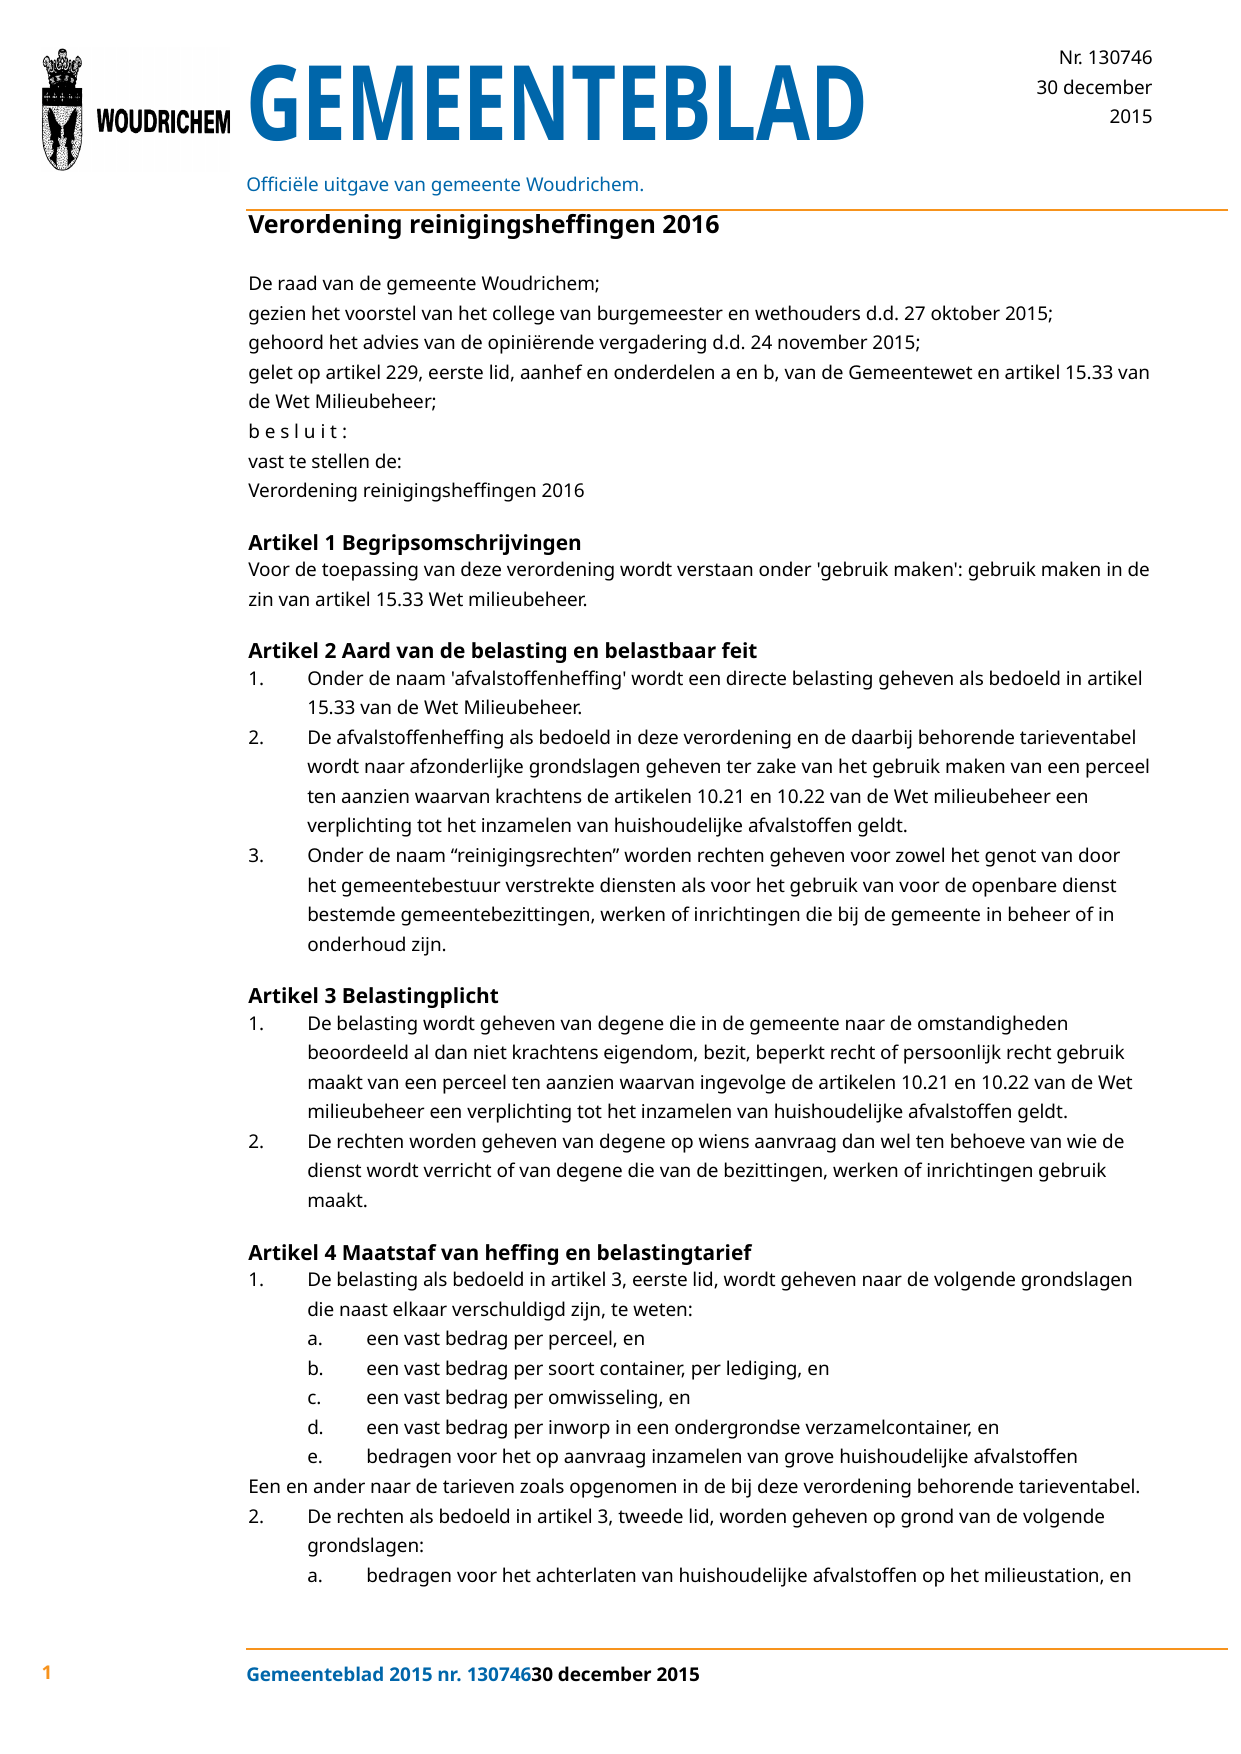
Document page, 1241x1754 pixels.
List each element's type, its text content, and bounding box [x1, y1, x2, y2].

text gezien het voorstel van het college van burgemeester en wethouders d.d. 27 oktober 2015; [248, 300, 1152, 326]
list bedragen voor het achterlaten van huishoudelijke afvalstoffen op het milieustation, en [307, 1562, 1152, 1588]
text Artikel 3 Belastingplicht [248, 981, 1152, 1010]
list De rechten worden geheven van degene op wiens aanvraag dan wel ten behoeve van wie de dienst wordt verricht of van degene die van de bezittingen, werken of inrichtingen gebruik maakt. [248, 1128, 1152, 1213]
list bedragen voor het op aanvraag inzamelen van grove huishoudelijke afvalstoffen [307, 1444, 1152, 1469]
text Artikel 4 Maatstaf van heffing en belastingtarief [248, 1238, 1152, 1266]
list een vast bedrag per soort container, per lediging, en [307, 1355, 1152, 1381]
text gelet op artikel 229, eerste lid, aanhef en onderdelen a en b, van de Gemeentewet en artikel 15.33 van de Wet Milieubeheer; [248, 359, 1152, 414]
list een vast bedrag per perceel, en [307, 1325, 1152, 1351]
text Verordening reinigingsheffingen 2016 [248, 211, 1152, 241]
picture [41, 47, 231, 172]
text vast te stellen de: [248, 448, 1152, 473]
list een vast bedrag per inworp in een ondergrondse verzamelcontainer, en [307, 1414, 1152, 1440]
list De belasting als bedoeld in artikel 3, eerste lid, wordt geheven naar de volgende grondslagen die naast elkaar verschuldigd zijn, te weten: [248, 1266, 1152, 1321]
text gehoord het advies van de opiniërende vergadering d.d. 24 november 2015; [248, 329, 1152, 355]
list De afvalstoffenheffing als bedoeld in deze verordening en de daarbij behorende tarieventabel wordt naar afzonderlijke grondslagen geheven ter zake van het gebruik maken van een perceel ten aanzien waarvan krachtens de artikelen 10.21 en 10.22 van de Wet milieubeheer een verplichting tot het inzamelen van huishoudelijke afvalstoffen geldt. [248, 724, 1152, 838]
text Voor de toepassing van deze verordening wordt verstaan onder 'gebruik maken': gebruik maken in de zin van artikel 15.33 Wet milieubeheer. [248, 556, 1152, 612]
list De rechten als bedoeld in artikel 3, tweede lid, worden geheven op grond van de volgende grondslagen: [248, 1503, 1152, 1558]
text Een en ander naar de tarieven zoals opgenomen in de bij deze verordening behorende tarieventabel. [248, 1473, 1152, 1499]
list een vast bedrag per omwisseling, en [307, 1384, 1152, 1410]
text Artikel 2 Aard van de belasting en belastbaar feit [248, 636, 1152, 665]
text Artikel 1 Begripsomschrijvingen [248, 528, 1152, 556]
list Onder de naam “reinigingsrechten” worden rechten geheven voor zowel het genot van door het gemeentebestuur verstrekte diensten als voor het gebruik van voor de openbare dienst bestemde gemeentebezittingen, werken of inrichtingen die bij de gemeente in beheer of in onderhoud zijn. [248, 842, 1152, 957]
list Onder de naam 'afvalstoffenheffing' wordt een directe belasting geheven als bedoeld in artikel 15.33 van de Wet Milieubeheer. [248, 665, 1152, 720]
text Verordening reinigingsheffingen 2016 [248, 477, 1152, 503]
text b e s l u i t : [248, 418, 1152, 444]
list De belasting wordt geheven van degene die in de gemeente naar de omstandigheden beoordeeld al dan niet krachtens eigendom, bezit, beperkt recht of persoonlijk recht gebruik maakt van een perceel ten aanzien waarvan ingevolge de artikelen 10.21 en 10.22 van de Wet milieubeheer een verplichting tot het inzamelen van huishoudelijke afvalstoffen geldt. [248, 1010, 1152, 1124]
text De raad van de gemeente Woudrichem; [248, 270, 1152, 296]
